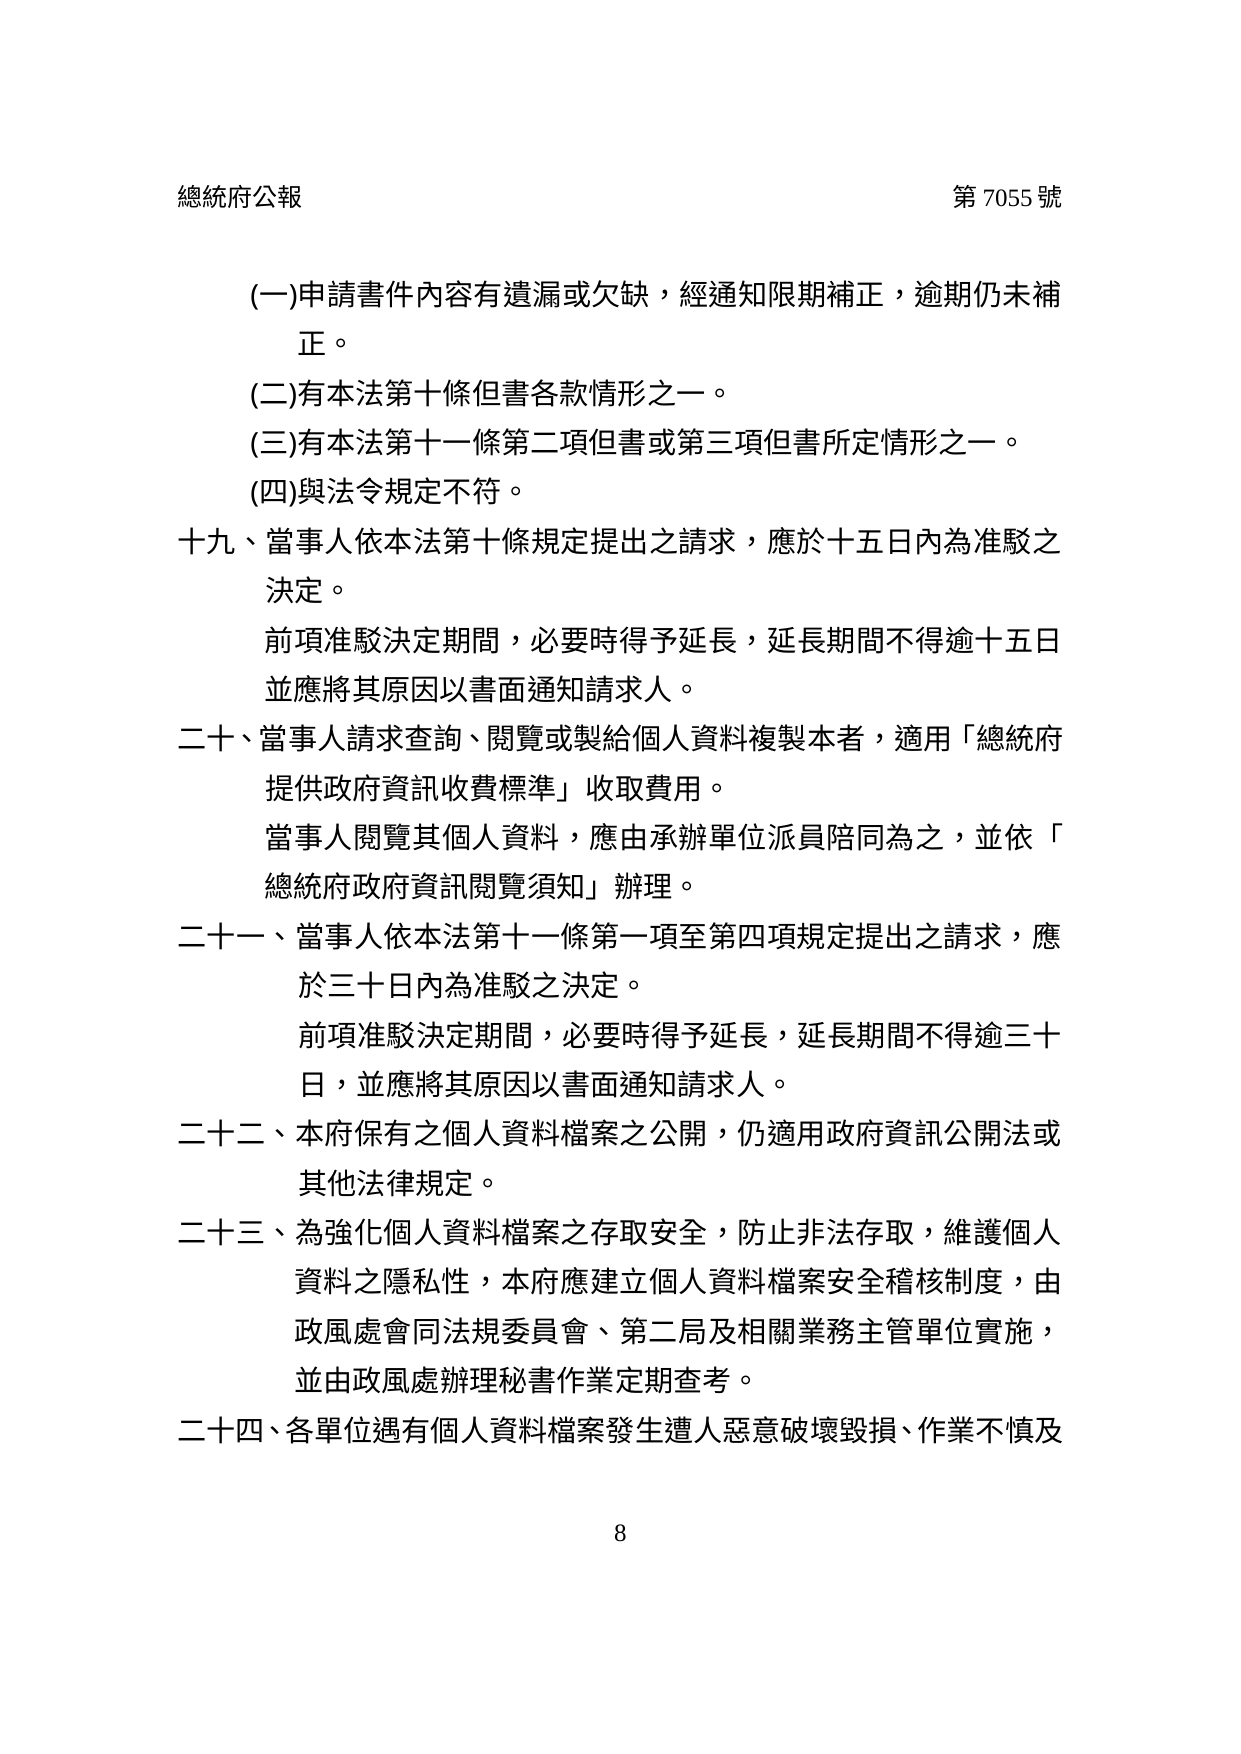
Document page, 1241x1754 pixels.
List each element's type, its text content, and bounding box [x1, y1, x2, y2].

text 前項准駁決定期間，必要時得予延長，延長期間不得逾三十日，並應將其原因以書面通知請求人。 [298, 1006, 1063, 1105]
text (一)申請書件內容有遺漏或欠缺，經通知限期補正，逾期仍未補正。 [250, 266, 1063, 364]
text 前項准駁決定期間，必要時得予延長，延長期間不得逾十五日，並應將其原因以書面通知請求人。 [264, 611, 1063, 710]
text 二十三、為強化個人資料檔案之存取安全，防止非法存取，維護個人資料之隱私性，本府應建立個人資料檔案安全稽核制度，由政風處會同法規委員會、第二局及相關業務主管單位實施，並由政風處辦理秘書作業定期查考。 [177, 1204, 1063, 1401]
text 十九、當事人依本法第十條規定提出之請求，應於十五日內為准駁之決定。 [177, 513, 1063, 611]
text 二十四、各單位遇有個人資料檔案發生遭人惡意破壞毀損、作業不慎及 [177, 1401, 1063, 1451]
text 二十二、本府保有之個人資料檔案之公開，仍適用政府資訊公開法或其他法律規定。 [177, 1105, 1063, 1204]
text (四)與法令規定不符。 [250, 463, 1063, 513]
text 二十、當事人請求查詢、閱覽或製給個人資料複製本者，適用「總統府提供政府資訊收費標準」收取費用。 [177, 710, 1063, 809]
text (三)有本法第十一條第二項但書或第三項但書所定情形之一。 [250, 414, 1063, 463]
text 當事人閱覽其個人資料，應由承辦單位派員陪同為之，並依「總統府政府資訊閱覽須知」辦理。 [264, 809, 1063, 908]
text 二十一、當事人依本法第十一條第一項至第四項規定提出之請求，應於三十日內為准駁之決定。 [177, 908, 1063, 1006]
text (二)有本法第十條但書各款情形之一。 [250, 364, 1063, 414]
